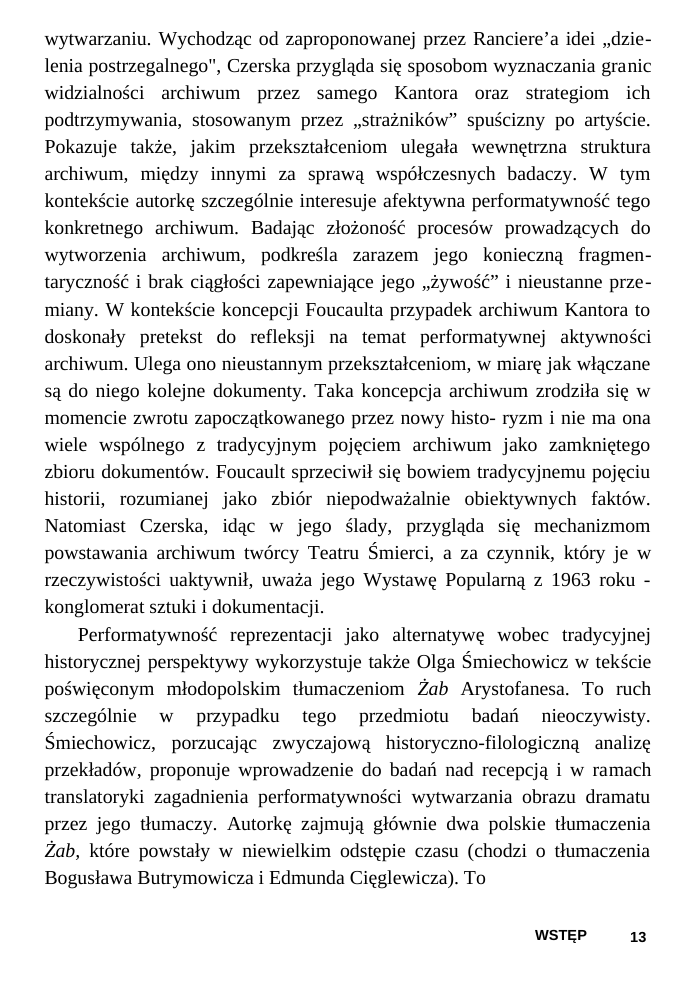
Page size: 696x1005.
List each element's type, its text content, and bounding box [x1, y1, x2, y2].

text WSTĘP [535, 927, 591, 943]
text Performatywność reprezentacji jako alternatywę wobec tradycyjnej historycznej perspektywy wykorzystuje także Olga Śmiechowicz w tek­ście poświęconym młodopolskim tłumaczeniom Żab Arystofanesa. To ruch szczególnie w przypadku tego przedmiotu badań nieoczywisty. Śmiechowicz, porzucając zwyczajową historyczno-filologiczną analizę przekładów, proponuje wprowadzenie do badań nad recepcją i w ra­mach translatoryki zagadnienia performatywności wytwarzania obrazu dramatu przez jego tłumaczy. Autorkę zajmują głównie dwa polskie tłumaczenia Żab, które powstały w niewielkim odstępie czasu (chodzi o tłumaczenia Bogusława Butrymowicza i Edmunda Cięglewicza). To [44, 622, 651, 889]
text 13 [630, 929, 650, 945]
text wytwarzaniu. Wychodząc od zaproponowanej przez Ranciere’a idei „dzie­lenia postrzegalnego", Czerska przygląda się sposobom wyznaczania gra­nic widzialności archiwum przez samego Kantora oraz strategiom ich podtrzymywania, stosowanym przez „strażników” spuścizny po artyście. Pokazuje także, jakim przekształceniom ulegała wewnętrzna struktura archiwum, między innymi za sprawą współczesnych badaczy. W tym kontekście autorkę szczególnie interesuje afektywna performatywność tego konkretnego archiwum. Badając złożoność procesów prowadzących do wytworzenia archiwum, podkreśla zarazem jego konieczną fragmen­taryczność i brak ciągłości zapewniające jego „żywość” i nieustanne prze­miany. W kontekście koncepcji Foucaulta przypadek archiwum Kantora to doskonały pretekst do refleksji na temat performatywnej aktywno­ści archiwum. Ulega ono nieustannym przekształceniom, w miarę jak włączane są do niego kolejne dokumenty. Taka koncepcja archiwum zrodziła się w momencie zwrotu zapoczątkowanego przez nowy histo- ryzm i nie ma ona wiele wspólnego z tradycyjnym pojęciem archiwum jako zamkniętego zbioru dokumentów. Foucault sprzeciwił się bowiem tradycyjnemu pojęciu historii, rozumianej jako zbiór niepodważalnie obiektywnych faktów. Natomiast Czerska, idąc w jego ślady, przygląda się mechanizmom powstawania archiwum twórcy Teatru Śmierci, a za czyn­nik, który je w rzeczywistości uaktywnił, uważa jego Wystawę Popularną z 1963 roku - konglomerat sztuki i dokumentacji. [44, 27, 651, 618]
